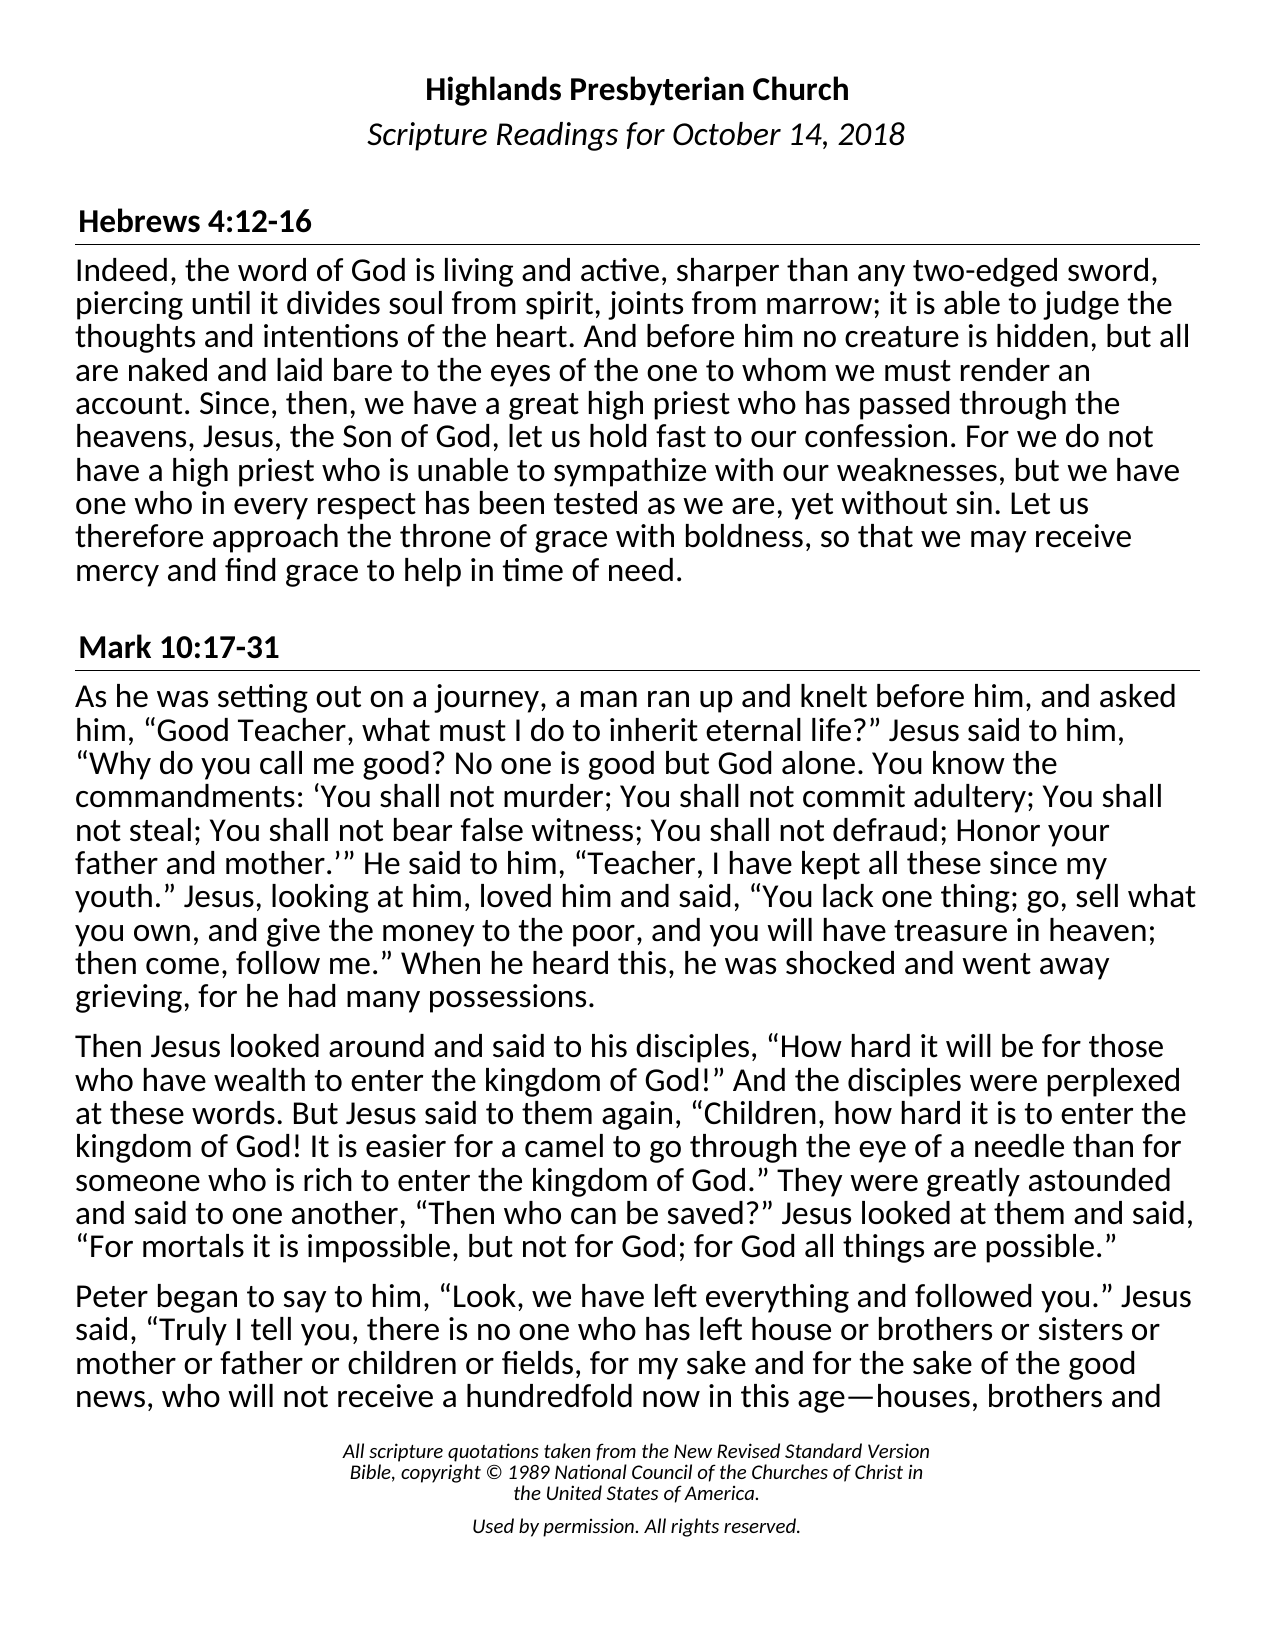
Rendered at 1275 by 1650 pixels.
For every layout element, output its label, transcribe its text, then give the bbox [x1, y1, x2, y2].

subtitle Hebrews 4:12-16 [75, 204, 1200, 244]
text Then Jesus looked around and said to his disciples, “How hard it will be for those who have wealth to enter the kingdom of God!” And the disciples were perplexed at these words. But Jesus said to them again, “Children, how hard it is to enter the kingdom of God! It is easier for a camel to go through the eye of a needle than for someone who is rich to enter the kingdom of God.” They were greatly astounded and said to one another, “Then who can be saved?” Jesus looked at them and said, “For mortals it is impossible, but not for God; for God all things are possible.” [75, 1033, 1200, 1266]
text Indeed, the word of God is living and active, sharper than any two-edged sword, piercing until it divides soul from spirit, joints from marrow; it is able to judge the thoughts and intentions of the heart. And before him no creature is hidden, but all are naked and laid bare to the eyes of the one to whom we must render an account. Since, then, we have a great high priest who has passed through the heavens, Jesus, the Son of God, let us hold fast to our confession. For we do not have a high priest who is unable to sympathize with our weaknesses, but we have one who in every respect has been tested as we are, yet without sin. Let us therefore approach the throne of grace with boldness, so that we may receive mercy and find grace to help in time of need. [75, 256, 1200, 589]
subtitle Scripture Readings for October 14, 2018 [75, 120, 1200, 154]
text All scripture quotations taken from the New Revised Standard Version Bible, copyright © 1989 National Council of the Churches of Christ in the United States of America. [337, 1443, 937, 1506]
text As he was setting out on a journey, a man ran up and knelt before him, and asked him, “Good Teacher, what must I do to inherit eternal life?” Jesus said to him, “Why do you call me good? No one is good but God alone. You know the commandments: ‘You shall not murder; You shall not commit adultery; You shall not steal; You shall not bear false witness; You shall not defraud; Honor your father and mother.’” He said to him, “Teacher, I have kept all these since my youth.” Jesus, looking at him, loved him and said, “You lack one thing; go, sell what you own, and give the money to the poor, and you will have treasure in heaven; then come, follow me.” When he heard this, he was shocked and went away grieving, for he had many possessions. [75, 683, 1200, 1016]
subtitle Mark 10:17-31 [75, 631, 1200, 670]
text Peter began to say to him, “Look, we have left everything and followed you.” Jesus said, “Truly I tell you, there is no one who has left house or brothers or sisters or mother or father or children or fields, for my sake and for the sake of the good news, who will not receive a hundredfold now in this age—houses, brothers and [75, 1282, 1200, 1416]
title Highlands Presbyterian Church [75, 75, 1200, 108]
text Used by permission. All rights reserved. [337, 1518, 937, 1539]
